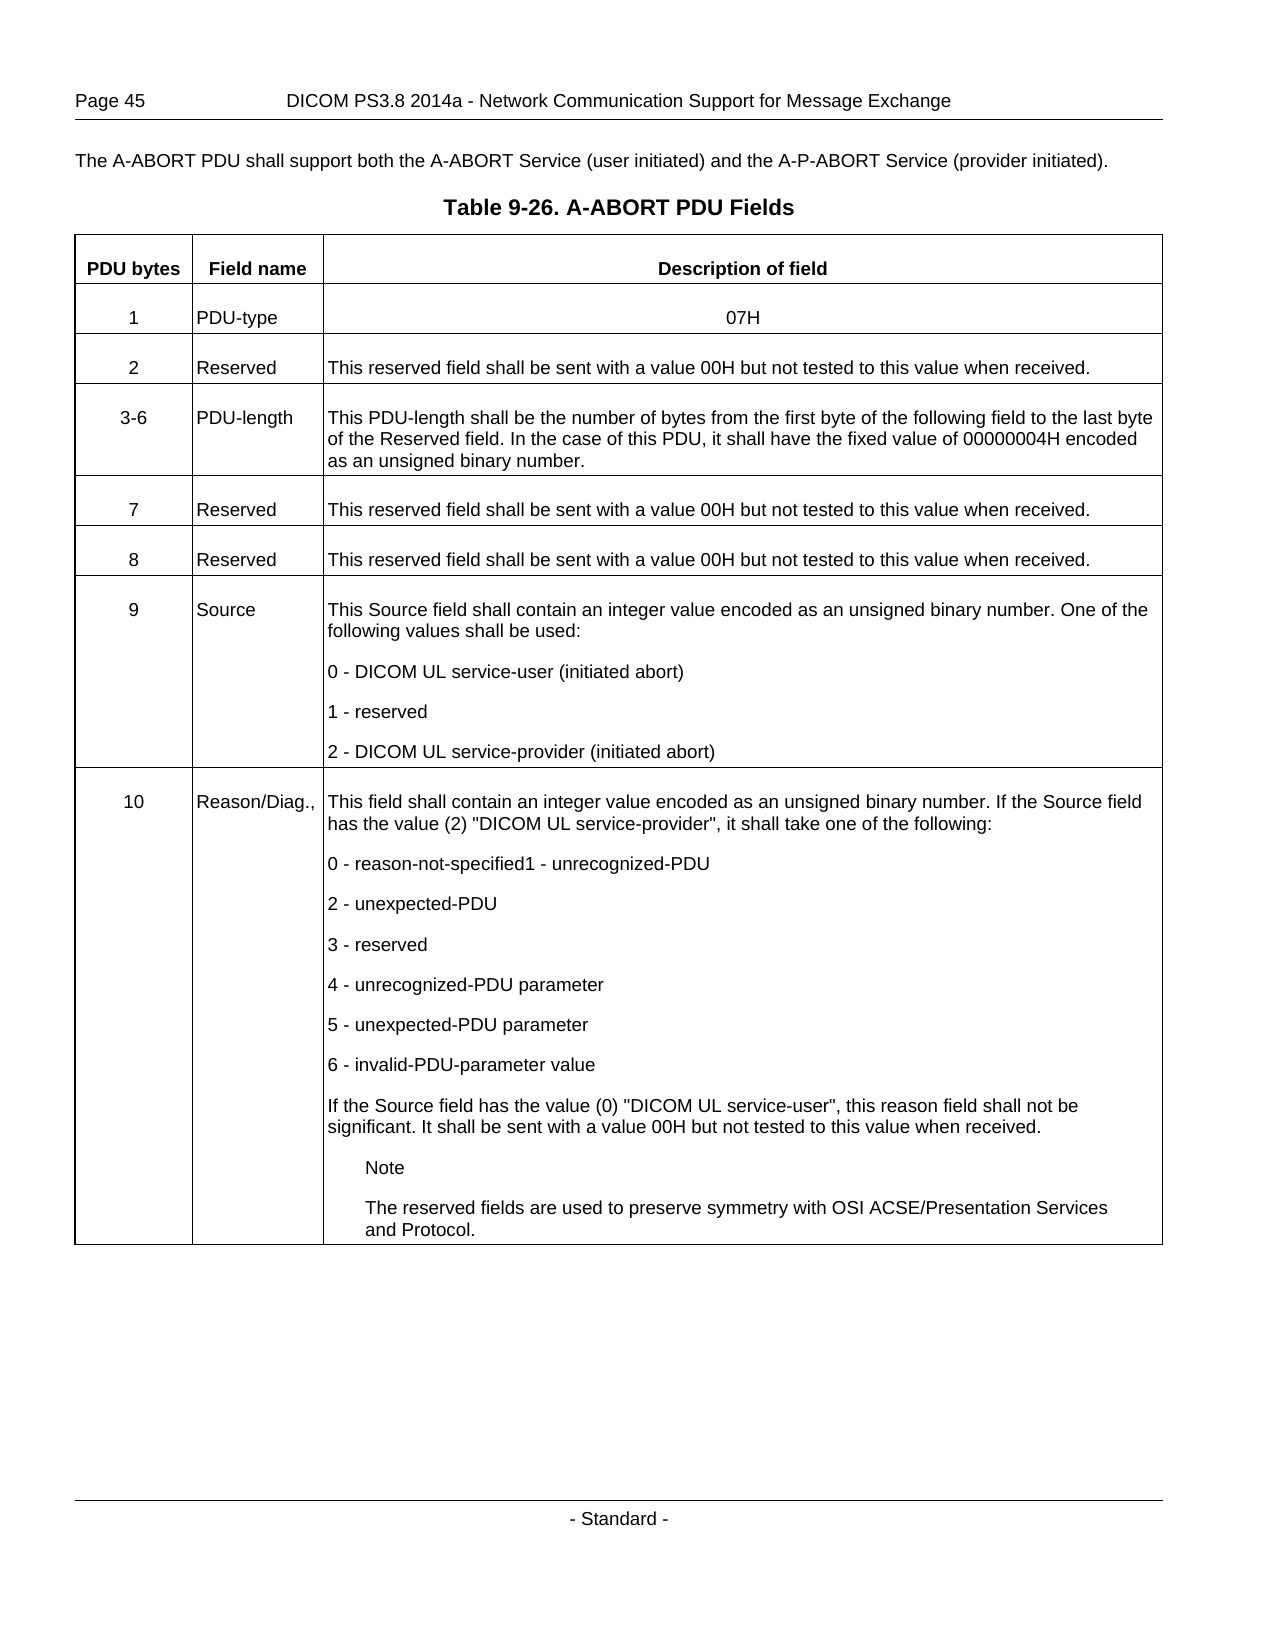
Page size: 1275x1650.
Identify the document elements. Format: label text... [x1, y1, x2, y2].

table_cell 7 [76, 476, 192, 525]
table_cell Reserved [193, 526, 323, 575]
table_cell This Source field shall contain an integer value encoded as an unsigned binary number. One of the following values shall be used: 0 - DICOM UL service-user (initiated abort) 1 - reserved 2 - DICOM UL service-provider (initiated abort) [324, 576, 1162, 767]
table_cell Reserved [193, 334, 323, 382]
table_header Description of field [324, 235, 1162, 283]
table_cell 1 [76, 284, 192, 333]
text The A-ABORT PDU shall support both the A-ABORT Service (user initiated) and the A-P-ABORT Service (provider initiated). [75, 150, 1162, 172]
table_cell This reserved field shall be sent with a value 00H but not tested to this value when received. [324, 334, 1162, 382]
table_cell This reserved field shall be sent with a value 00H but not tested to this value when received. [324, 526, 1162, 575]
table_cell 3-6 [76, 384, 192, 475]
table_header Field name [193, 235, 323, 283]
table_cell 9 [76, 576, 192, 767]
table_cell Source [193, 576, 323, 767]
table_cell 2 [76, 334, 192, 382]
table_cell PDU-type [193, 284, 323, 333]
table_cell This field shall contain an integer value encoded as an unsigned binary number. If the Source field has the value (2) "DICOM UL service-provider", it shall take one of the following: 0 - reason-not-specified1 - unrecognized-PDU 2 - unexpected-PDU 3 - reserved 4 - unrecognized-PDU parameter 5 - unexpected-PDU parameter 6 - invalid-PDU-parameter value If the Source field has the value (0) "DICOM UL service-user", this reason field shall not be significant. It shall be sent with a value 00H but not tested to this value when received. Note The reserved fields are used to preserve symmetry with OSI ACSE/Presentation Services and Protocol. [324, 768, 1162, 1244]
table_cell PDU-length [193, 384, 323, 475]
table_cell This reserved field shall be sent with a value 00H but not tested to this value when received. [324, 476, 1162, 525]
table_cell 10 [76, 768, 192, 1244]
table_cell This PDU-length shall be the number of bytes from the first byte of the following field to the last byte of the Reserved field. In the case of this PDU, it shall have the fixed value of 00000004H encoded as an unsigned binary number. [324, 384, 1162, 475]
table_cell Reason/Diag., [193, 768, 323, 1244]
table_header PDU bytes [76, 235, 192, 283]
table_cell Reserved [193, 476, 323, 525]
table_cell 8 [76, 526, 192, 575]
table_cell 07H [324, 284, 1162, 333]
text Table 9-26. A-ABORT PDU Fields [75, 194, 1162, 220]
